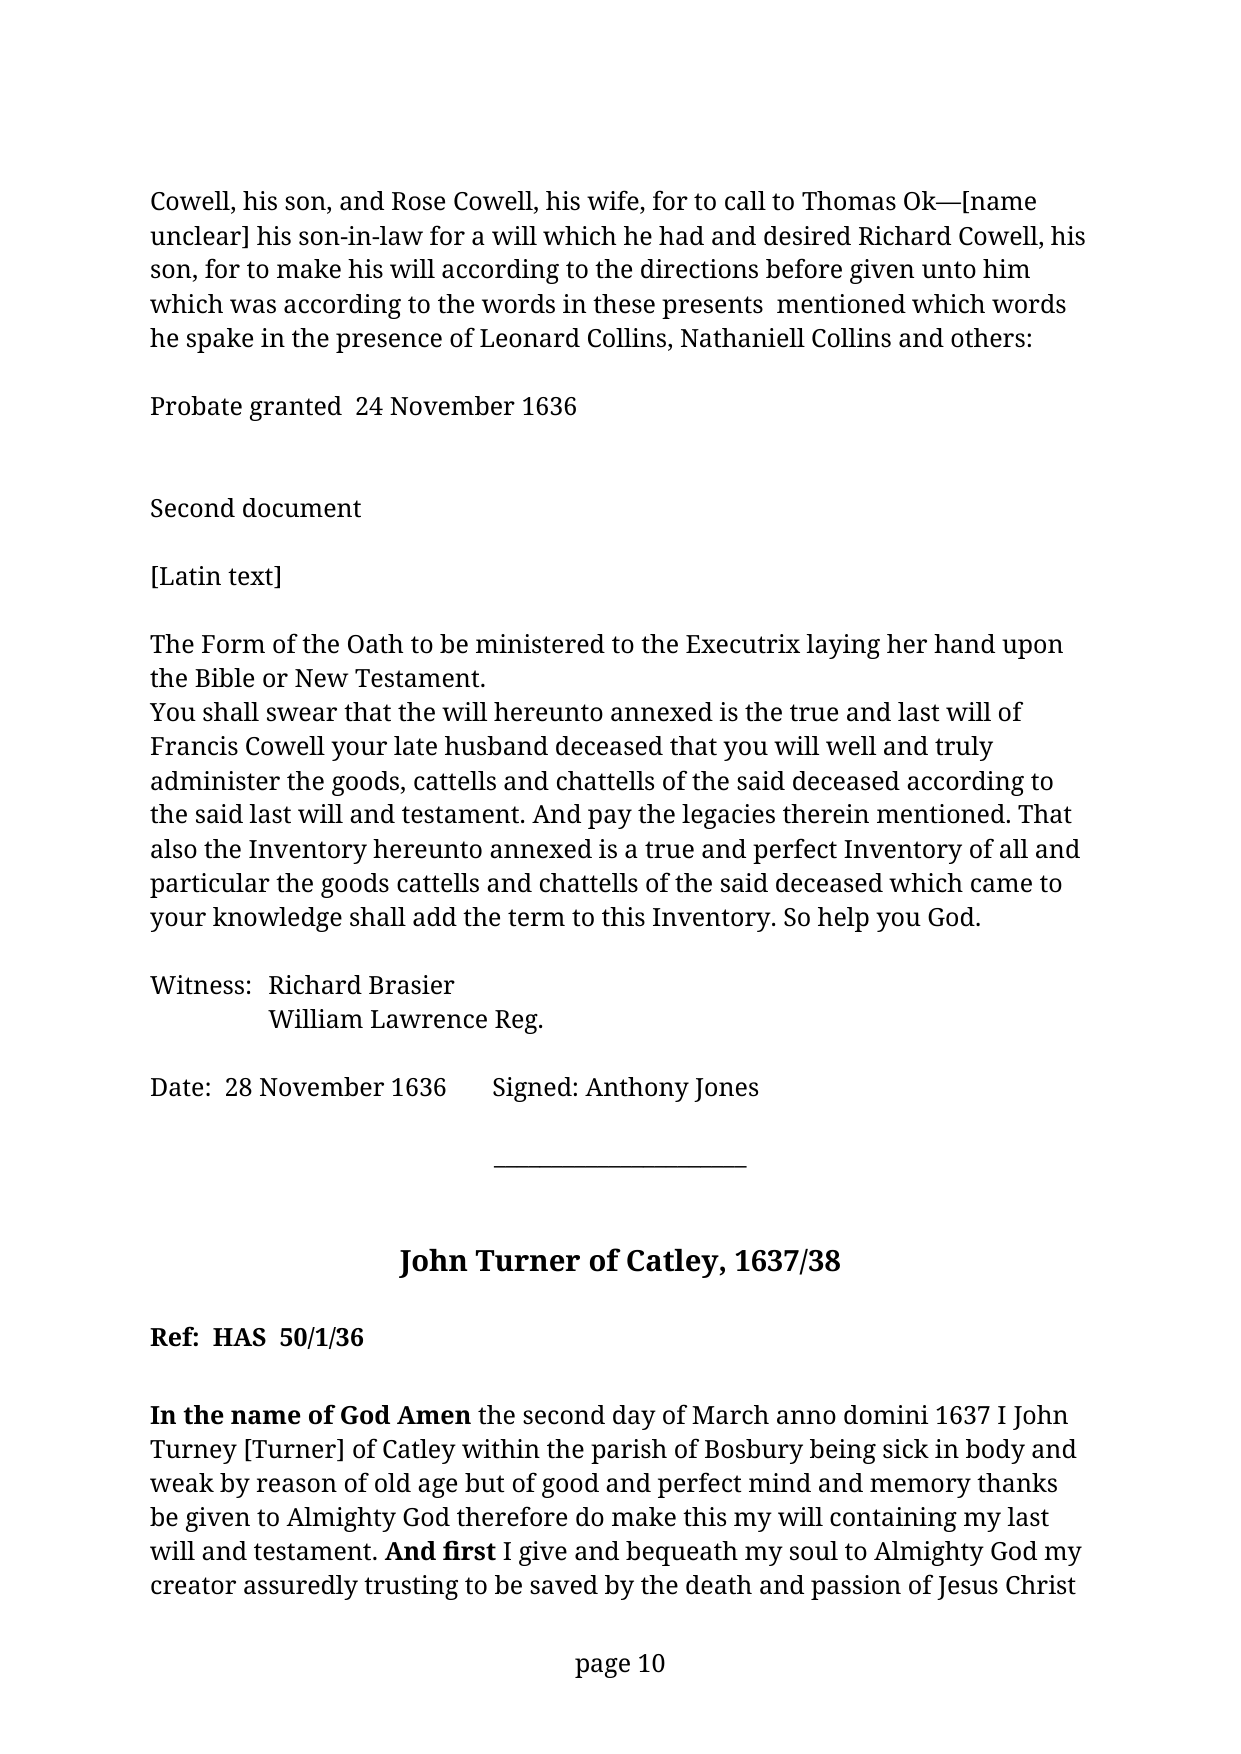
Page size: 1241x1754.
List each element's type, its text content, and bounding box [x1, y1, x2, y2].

text Ref: HAS 50/1/36 [150, 1319, 1090, 1353]
text Witness: Richard Brasier [150, 967, 1090, 1002]
text William Lawrence Reg. [150, 1002, 1090, 1036]
text Second document [150, 491, 1090, 525]
text You shall swear that the will hereunto annexed is the true and last will of Francis Cowell your late husband deceased that you will well and truly administer the goods, cattells and chattells of the said deceased according to the said last will and testament. And pay the legacies therein mentioned. That also the Inventory hereunto annexed is a true and perfect Inventory of all and particular the goods cattells and chattells of the said deceased which came to your knowledge shall add the term to this Inventory. So help you God. [150, 695, 1090, 933]
text [Latin text] [150, 559, 1090, 593]
text Date: 28 November 1636 Signed: Anthony Jones [150, 1070, 1090, 1104]
text In the name of God Amen the second day of March anno domini 1637 I John Turney [Turner] of Catley within the parish of Bosbury being sick in body and weak by reason of old age but of good and perfect mind and memory thanks be given to Almighty God therefore do make this my will containing my last will and testament. And first I give and bequeath my soul to Almighty God my creator assuredly trusting to be saved by the death and passion of Jesus Christ [150, 1398, 1090, 1602]
text ______________________ [150, 1138, 1090, 1172]
text Probate granted 24 November 1636 [150, 388, 1090, 422]
text John Turner of Catley, 1637/38 [150, 1240, 1090, 1280]
text The Form of the Oath to be ministered to the Executrix laying her hand upon the Bible or New Testament. [150, 627, 1090, 695]
text Cowell, his son, and Rose Cowell, his wife, for to call to Thomas Ok—[name unclear] his son-in-law for a will which he had and desired Richard Cowell, his son, for to make his will according to the directions before given unto him which was according to the words in these presents mentioned which words he spake in the presence of Leonard Collins, Nathaniell Collins and others: [150, 184, 1090, 354]
